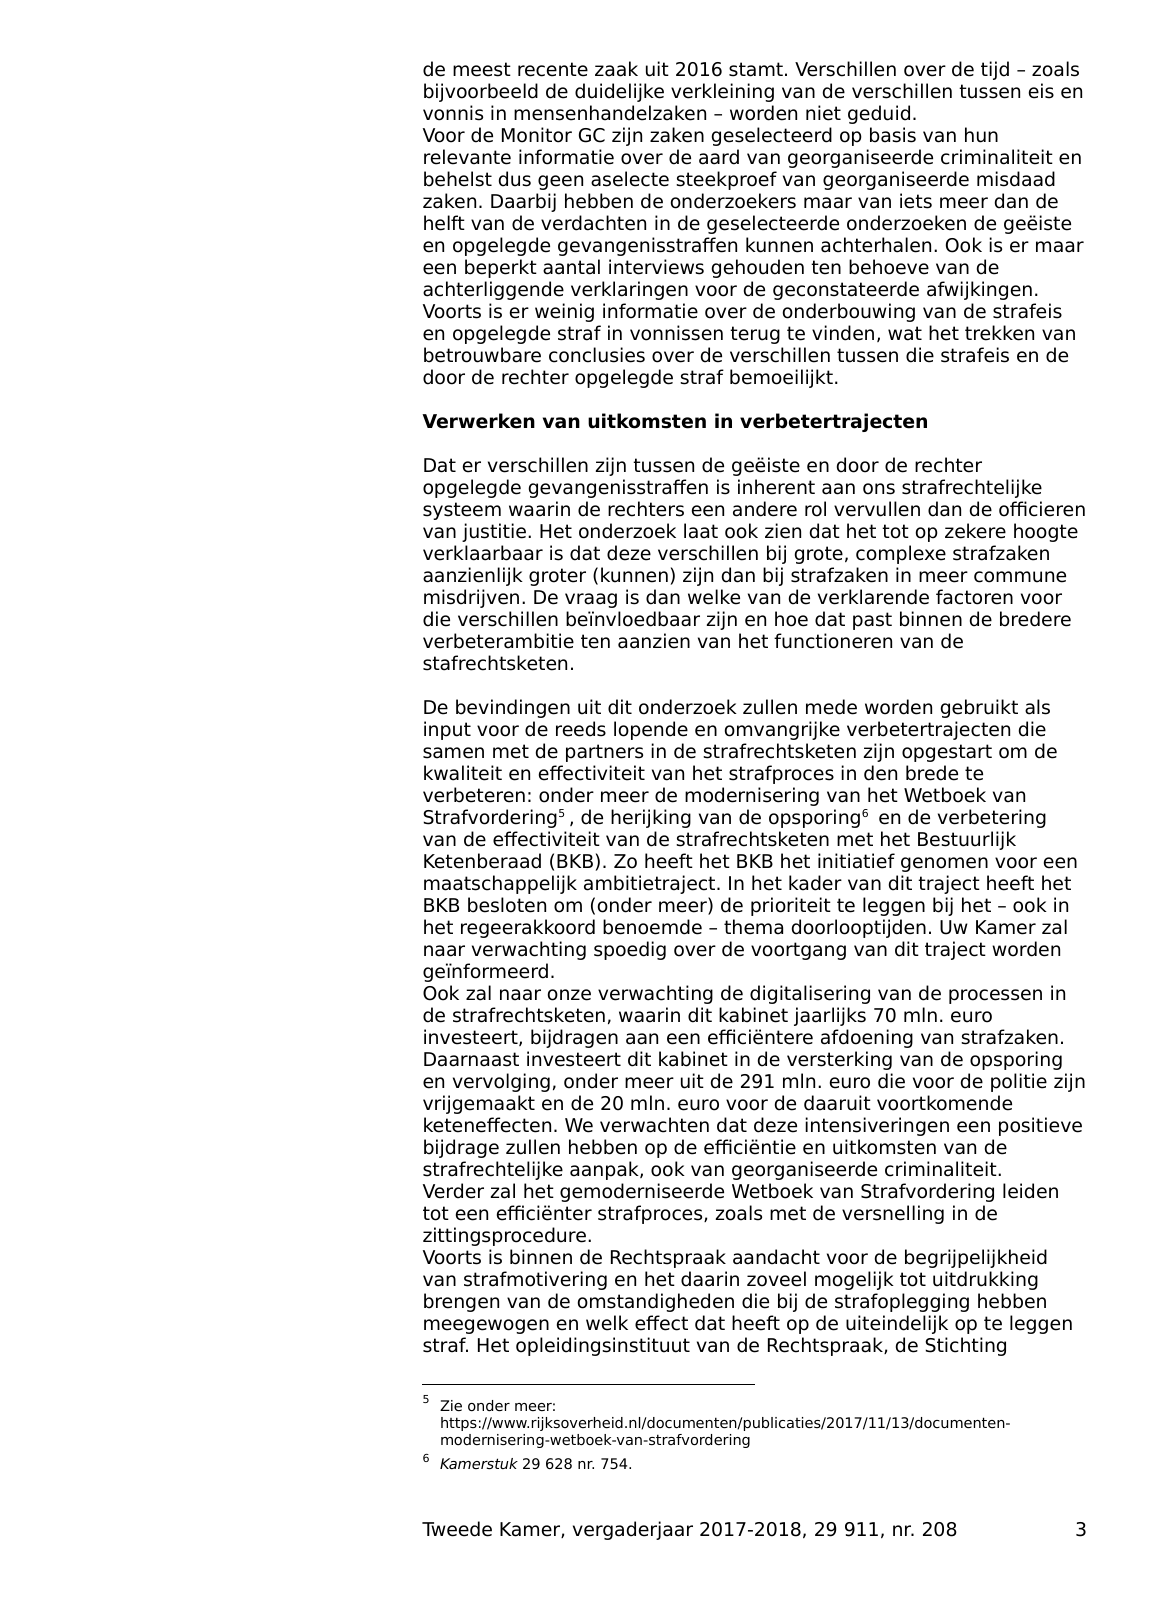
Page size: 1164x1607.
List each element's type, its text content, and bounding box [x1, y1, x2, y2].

text Ook zal naar onze verwachting de digitalisering van de processen in de strafrechtsketen, waarin dit kabinet jaarlijks 70 mln. euro investeert, bijdragen aan een efficiëntere afdoening van strafzaken. [422, 983, 1087, 1049]
text Zie onder meer: https://www.rijksoverheid.nl/documenten/publicaties/2017/11/13/documenten-modernisering-wetboek-van-strafvordering [422, 1393, 1087, 1449]
text Voorts is binnen de Rechtspraak aandacht voor de begrijpelijkheid van strafmotivering en het daarin zoveel mogelijk tot uitdrukking brengen van de omstandigheden die bij de strafoplegging hebben meegewogen en welk effect dat heeft op de uiteindelijk op te leggen straf. Het opleidingsinstituut van de Rechtspraak, de Stichting [422, 1247, 1087, 1356]
text De bevindingen uit dit onderzoek zullen mede worden gebruikt als input voor de reeds lopende en omvangrijke verbetertrajecten die samen met de partners in de strafrechtsketen zijn opgestart om de kwaliteit en effectiviteit van het strafproces in den brede te verbeteren: onder meer de modernisering van het Wetboek van Strafvordering, de herijking van de opsporing en de verbetering van de effectiviteit van de strafrechtsketen met het Bestuurlijk Ketenberaad (BKB). Zo heeft het BKB het initiatief genomen voor een maatschappelijk ambitietraject. In het kader van dit traject heeft het BKB besloten om (onder meer) de prioriteit te leggen bij het – ook in het regeerakkoord benoemde – thema doorlooptijden. Uw Kamer zal naar verwachting spoedig over de voortgang van dit traject worden geïnformeerd. [422, 697, 1087, 983]
text de meest recente zaak uit 2016 stamt. Verschillen over de tijd – zoals bijvoorbeeld de duidelijke verkleining van de verschillen tussen eis en vonnis in mensenhandelzaken – worden niet geduid. [422, 59, 1087, 125]
text Dat er verschillen zijn tussen de geëiste en door de rechter opgelegde gevangenisstraffen is inherent aan ons strafrechtelijke systeem waarin de rechters een andere rol vervullen dan de officieren van justitie. Het onderzoek laat ook zien dat het tot op zekere hoogte verklaarbaar is dat deze verschillen bij grote, complexe strafzaken aanzienlijk groter (kunnen) zijn dan bij strafzaken in meer commune misdrijven. De vraag is dan welke van de verklarende factoren voor die verschillen beïnvloedbaar zijn en hoe dat past binnen de bredere verbeterambitie ten aanzien van het functioneren van de stafrechtsketen. [422, 455, 1087, 675]
text Daarnaast investeert dit kabinet in de versterking van de opsporing en vervolging, onder meer uit de 291 mln. euro die voor de politie zijn vrijgemaakt en de 20 mln. euro voor de daaruit voortkomende keteneffecten. We verwachten dat deze intensiveringen een positieve bijdrage zullen hebben op de efficiëntie en uitkomsten van de strafrechtelijke aanpak, ook van georganiseerde criminaliteit. [422, 1049, 1087, 1181]
text Kamerstuk 29 628 nr. 754. [422, 1452, 1087, 1474]
text Voor de Monitor GC zijn zaken geselecteerd op basis van hun relevante informatie over de aard van georganiseerde criminaliteit en behelst dus geen aselecte steekproef van georganiseerde misdaad zaken. Daarbij hebben de onderzoekers maar van iets meer dan de helft van de verdachten in de geselecteerde onderzoeken de geëiste en opgelegde gevangenisstraffen kunnen achterhalen. Ook is er maar een beperkt aantal interviews gehouden ten behoeve van de achterliggende verklaringen voor de geconstateerde afwijkingen. Voorts is er weinig informatie over de onderbouwing van de strafeis en opgelegde straf in vonnissen terug te vinden, wat het trekken van betrouwbare conclusies over de verschillen tussen die strafeis en de door de rechter opgelegde straf bemoeilijkt. [422, 125, 1087, 389]
text Verder zal het gemoderniseerde Wetboek van Strafvordering leiden tot een efficiënter strafproces, zoals met de versnelling in de zittingsprocedure. [422, 1181, 1087, 1247]
subtitle Verwerken van uitkomsten in verbetertrajecten [422, 411, 1087, 433]
